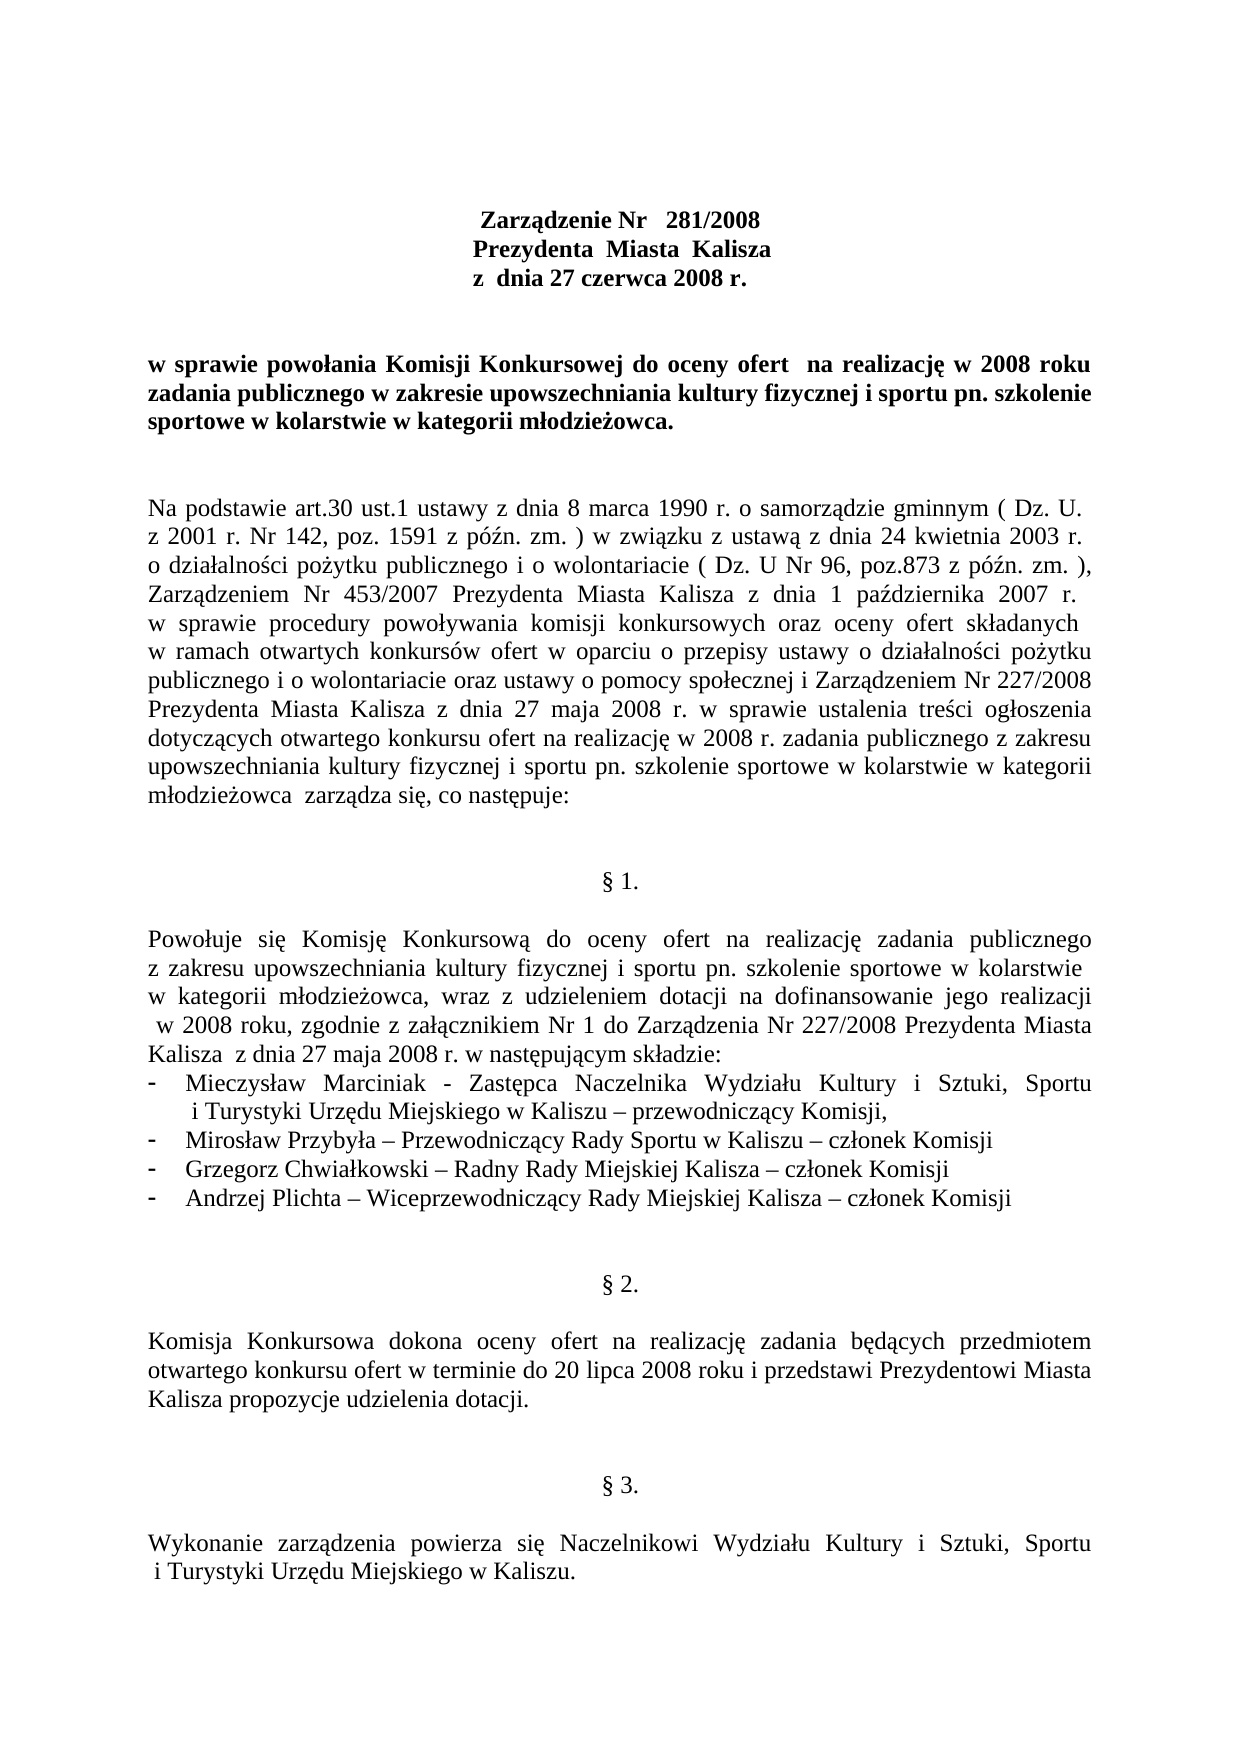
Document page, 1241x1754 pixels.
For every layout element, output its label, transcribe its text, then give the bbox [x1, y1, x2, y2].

list Mirosław Przybyła – Przewodniczący Rady Sportu w Kaliszu – członek Komisji [148, 1125, 1092, 1154]
text w sprawie powołania Komisji Konkursowej do oceny ofert na realizację w 2008 roku zadania publicznego w zakresie upowszechniania kultury fizycznej i sportu pn. szkolenie sportowe w kolarstwie w kategorii młodzieżowca. [148, 349, 1092, 435]
text § 1. [148, 866, 1092, 895]
text Zarządzenie Nr 281/2008 [148, 205, 1092, 234]
text § 3. [148, 1470, 1092, 1499]
text Powołuje się Komisję Konkursową do oceny ofert na realizację zadania publicznego z zakresu upowszechniania kultury fizycznej i sportu pn. szkolenie sportowe w kolarstwie w kategorii młodzieżowca, wraz z udzieleniem dotacji na dofinansowanie jego realizacji w 2008 roku, zgodnie z załącznikiem Nr 1 do Zarządzenia Nr 227/2008 Prezydenta Miasta Kalisza z dnia 27 maja 2008 r. w następującym składzie: [148, 924, 1092, 1068]
text Komisja Konkursowa dokona oceny ofert na realizację zadania będących przedmiotem otwartego konkursu ofert w terminie do 20 lipca 2008 roku i przedstawi Prezydentowi Miasta Kalisza propozycje udzielenia dotacji. [148, 1326, 1092, 1413]
text z dnia 27 czerwca 2008 r. [148, 263, 1092, 291]
list Andrzej Plichta – Wiceprzewodniczący Rady Miejskiej Kalisza – członek Komisji [148, 1183, 1092, 1211]
list Mieczysław Marciniak - Zastępca Naczelnika Wydziału Kultury i Sztuki, Sportu i Turystyki Urzędu Miejskiego w Kaliszu – przewodniczący Komisji, [148, 1068, 1092, 1125]
text Na podstawie art.30 ust.1 ustawy z dnia 8 marca 1990 r. o samorządzie gminnym ( Dz. U. z 2001 r. Nr 142, poz. 1591 z późn. zm. ) w związku z ustawą z dnia 24 kwietnia 2003 r. o działalności pożytku publicznego i o wolontariacie ( Dz. U Nr 96, poz.873 z późn. zm. ), Zarządzeniem Nr 453/2007 Prezydenta Miasta Kalisza z dnia 1 października 2007 r. w sprawie procedury powoływania komisji konkursowych oraz oceny ofert składanych w ramach otwartych konkursów ofert w oparciu o przepisy ustawy o działalności pożytku publicznego i o wolontariacie oraz ustawy o pomocy społecznej i Zarządzeniem Nr 227/2008 Prezydenta Miasta Kalisza z dnia 27 maja 2008 r. w sprawie ustalenia treści ogłoszenia dotyczących otwartego konkursu ofert na realizację w 2008 r. zadania publicznego z zakresu upowszechniania kultury fizycznej i sportu pn. szkolenie sportowe w kolarstwie w kategorii młodzieżowca zarządza się, co następuje: [148, 493, 1092, 809]
text Prezydenta Miasta Kalisza [148, 234, 1092, 263]
list Grzegorz Chwiałkowski – Radny Rady Miejskiej Kalisza – członek Komisji [148, 1154, 1092, 1183]
text § 2. [148, 1269, 1092, 1298]
text Wykonanie zarządzenia powierza się Naczelnikowi Wydziału Kultury i Sztuki, Sportu i Turystyki Urzędu Miejskiego w Kaliszu. [148, 1528, 1092, 1585]
